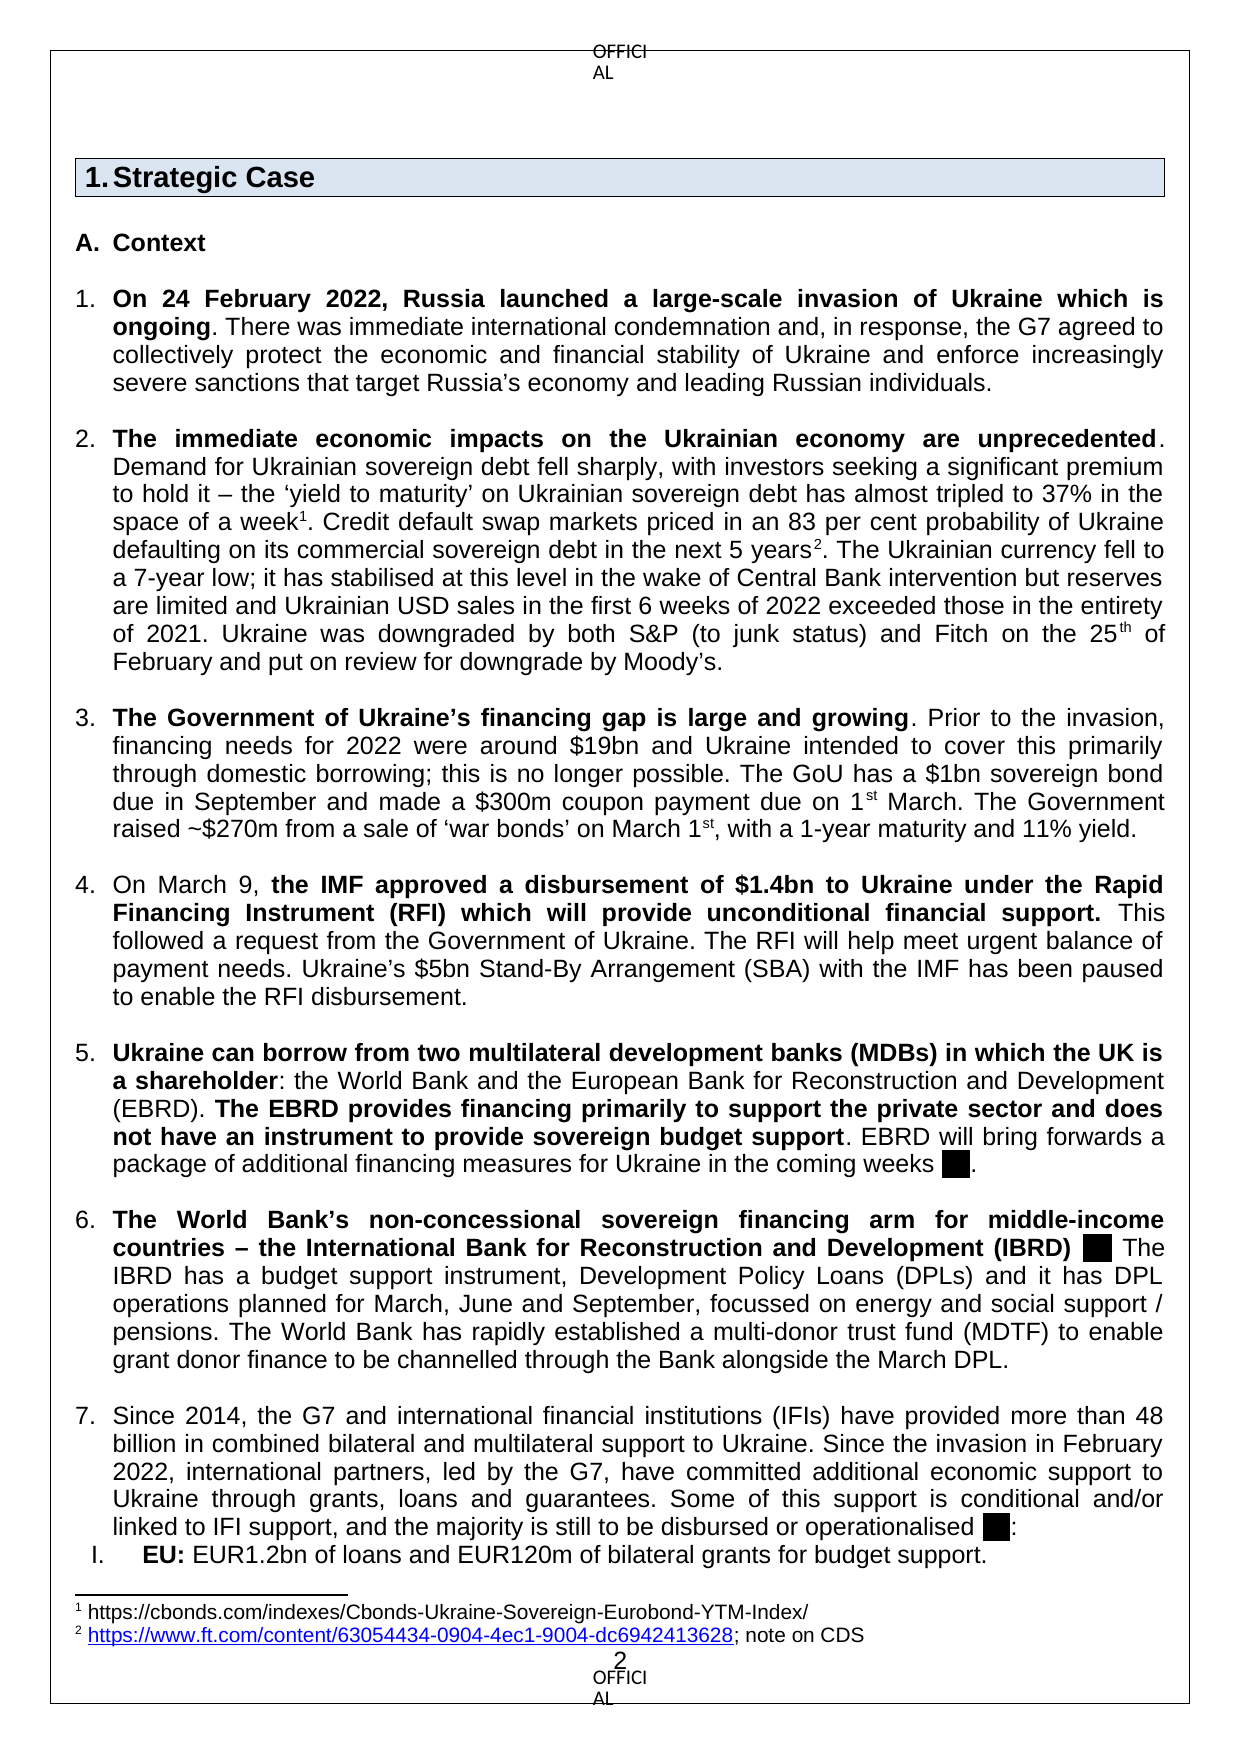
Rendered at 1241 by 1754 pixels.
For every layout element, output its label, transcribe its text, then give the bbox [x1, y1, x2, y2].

list The immediate economic impacts on the Ukrainian economy are unprecedented. Demand for Ukrainian sovereign debt fell sharply, with investors seeking a significant premium to hold it – the ‘yield to maturity’ on Ukrainian sovereign debt has almost tripled to 37% in the space of a week. Credit default swap markets priced in an 83 per cent probability of Ukraine defaulting on its commercial sovereign debt in the next 5 years. The Ukrainian currency fell to a 7-year low; it has stabilised at this level in the wake of Central Bank intervention but reserves are limited and Ukrainian USD sales in the first 6 weeks of 2022 exceeded those in the entirety of 2021. Ukraine was downgraded by both S&P (to junk status) and Fitch on the 25th of February and put on review for downgrade by Moody’s. [75, 424, 1165, 676]
list The Government of Ukraine’s financing gap is large and growing. Prior to the invasion, financing needs for 2022 were around $19bn and Ukraine intended to cover this primarily through domestic borrowing; this is no longer possible. The GoU has a $1bn sovereign bond due in September and made a $300m coupon payment due on 1st March. The Government raised ~$270m from a sale of ‘war bonds’ on March 1st, with a 1-year maturity and 11% yield. [75, 704, 1165, 843]
list The World Bank’s non-concessional sovereign financing arm for middle-income countries – the International Bank for Reconstruction and Development (IBRD) The IBRD has a budget support instrument, Development Policy Loans (DPLs) and it has DPL operations planned for March, June and September, focussed on energy and social support / pensions. The World Bank has rapidly established a multi-donor trust fund (MDTF) to enable grant donor finance to be channelled through the Bank alongside the March DPL. [75, 1206, 1165, 1374]
list EU: EUR1.2bn of loans and EUR120m of bilateral grants for budget support. [104, 1541, 1165, 1569]
list https://cbonds.com/indexes/Cbonds-Ukraine-Sovereign-Eurobond-YTM-Index/ [75, 1601, 1165, 1624]
list On March 9, the IMF approved a disbursement of $1.4bn to Ukraine under the Rapid Financing Instrument (RFI) which will provide unconditional financial support. This followed a request from the Government of Ukraine. The RFI will help meet urgent balance of payment needs. Ukraine’s $5bn Stand-By Arrangement (SBA) with the IMF has been paused to enable the RFI disbursement. [75, 871, 1165, 1011]
subtitle Strategic Case [76, 159, 1164, 196]
list Since 2014, the G7 and international financial institutions (IFIs) have provided more than 48 billion in combined bilateral and multilateral support to Ukraine. Since the invasion in February 2022, international partners, led by the G7, have committed additional economic support to Ukraine through grants, loans and guarantees. Some of this support is conditional and/or linked to IFI support, and the majority is still to be disbursed or operationalised : [75, 1402, 1165, 1541]
list https://www.ft.com/content/63054434-0904-4ec1-9004-dc6942413628; note on CDS [75, 1624, 1165, 1647]
list Ukraine can borrow from two multilateral development banks (MDBs) in which the UK is a shareholder: the World Bank and the European Bank for Reconstruction and Development (EBRD). The EBRD provides financing primarily to support the private sector and does not have an instrument to provide sovereign budget support. EBRD will bring forwards a package of additional financing measures for Ukraine in the coming weeks . [75, 1039, 1165, 1178]
list Context [75, 229, 1165, 257]
list On 24 February 2022, Russia launched a large-scale invasion of Ukraine which is ongoing. There was immediate international condemnation and, in response, the G7 agreed to collectively protect the economic and financial stability of Ukraine and enforce increasingly severe sanctions that target Russia’s economy and leading Russian individuals. [75, 285, 1165, 397]
